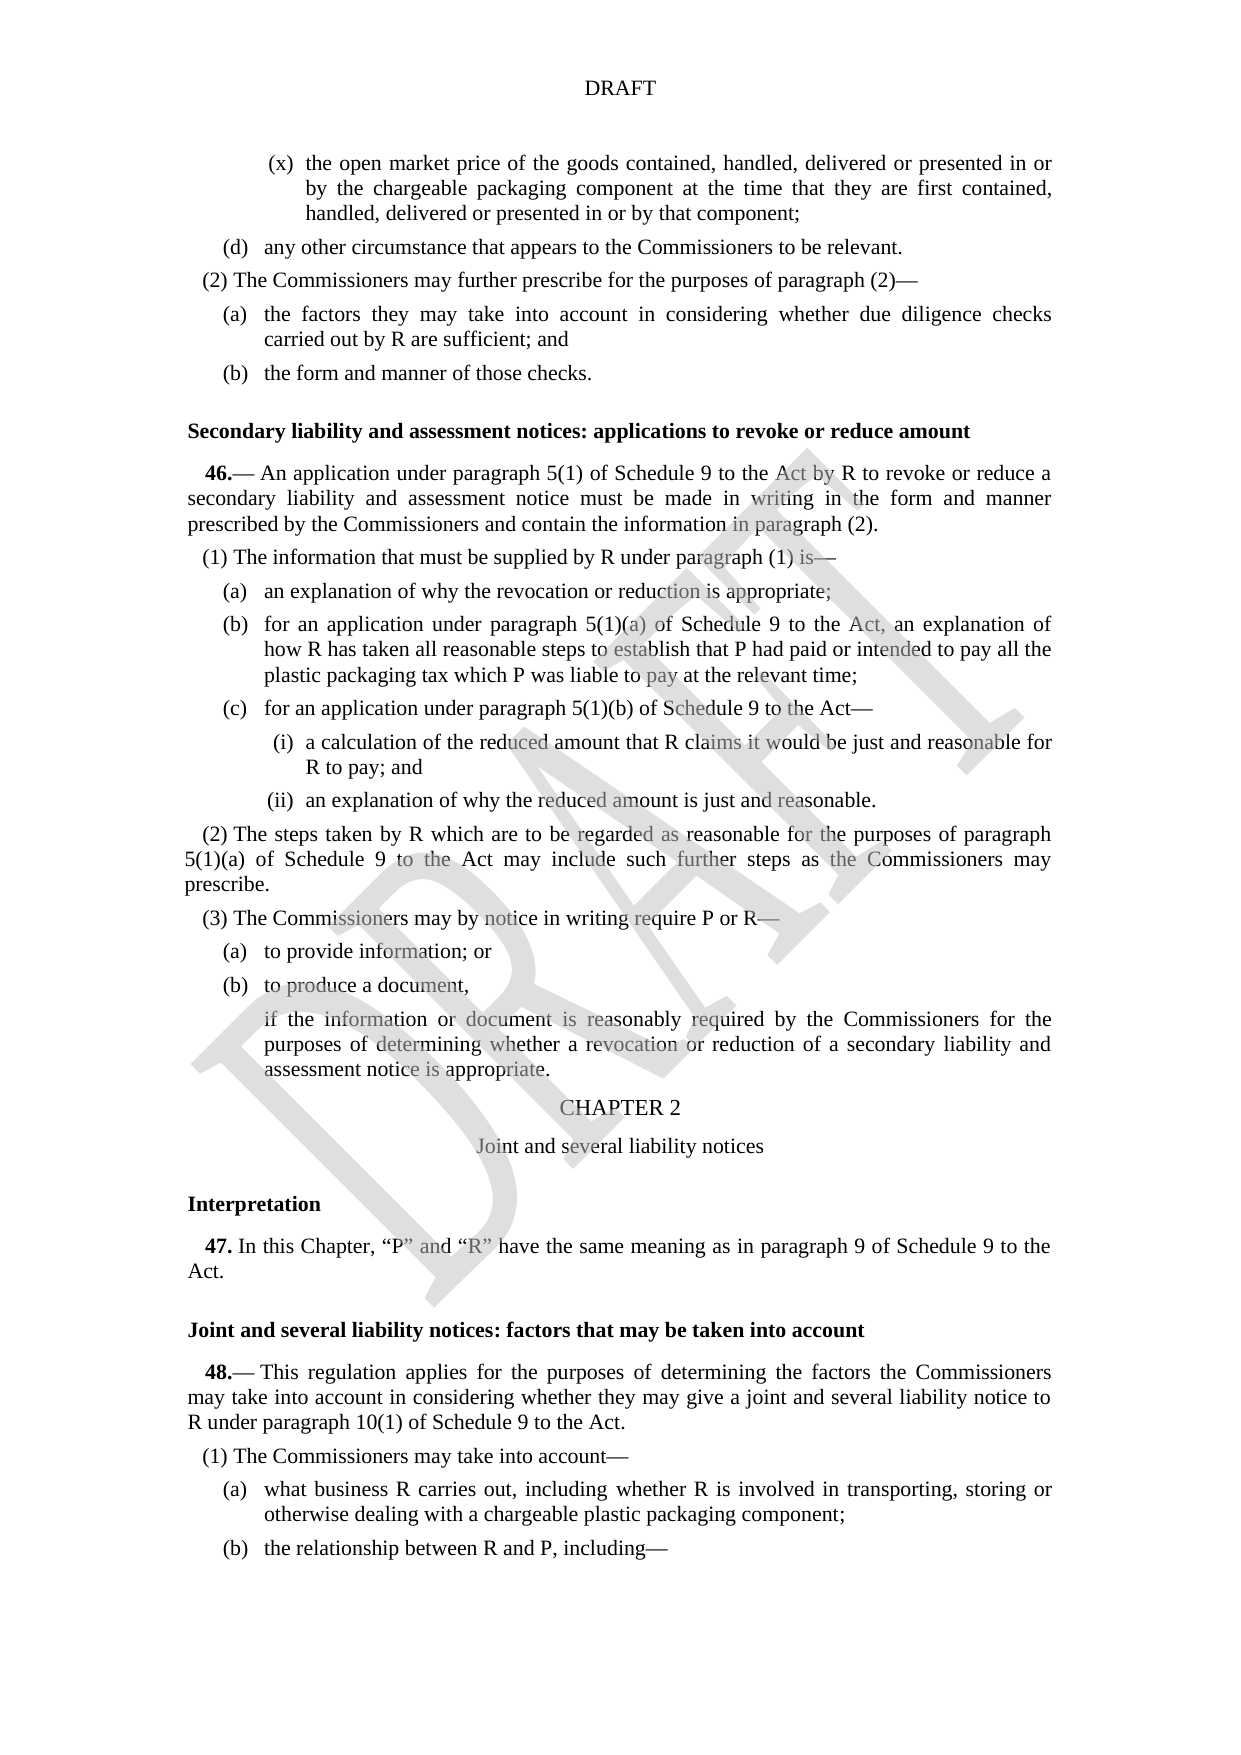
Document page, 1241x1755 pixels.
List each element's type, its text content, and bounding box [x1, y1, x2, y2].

list an explanation of why the reduced amount is just and reasonable. [293, 787, 553, 813]
text CHAPTER 2 [290, 1094, 452, 1120]
list an explanation of why the revocation or reduction is appropriate; [735, 578, 833, 603]
text if the information or document is reasonably required by the Commissioners for the purposes of determining whether a revocation or reduction of a secondary liability and assessment notice is appropriate. [500, 1006, 1053, 1081]
list to provide information; or [223, 938, 396, 964]
list The Commissioners may by notice in writing require P or R— [506, 905, 633, 930]
text [515, 1191, 1053, 1216]
list for an application under paragraph 5(1)(b) of Schedule 9 to the Act— [787, 695, 950, 720]
list In this Chapter, “P” and “R” have the same meaning as in paragraph 9 of Schedule 9 to the Act. [187, 1233, 435, 1283]
text [387, 1191, 492, 1216]
list to provide information; or [780, 938, 1053, 964]
list In this Chapter, “P” and “R” have the same meaning as in paragraph 9 of Schedule 9 to the Act. [461, 1233, 1053, 1283]
list what business R carries out, including whether R is involved in transporting, storing or otherwise dealing with a chargeable plastic packaging component; [223, 1476, 1053, 1527]
list The information that must be supplied by R under paragraph (1) is— [184, 544, 709, 569]
list The Commissioners may take into account— [184, 1443, 1053, 1468]
list an explanation of why the reduced amount is just and reasonable. [553, 787, 604, 813]
text if the information or document is reasonably required by the Commissioners for the purposes of determining whether a revocation or reduction of a secondary liability and assessment notice is appropriate. [264, 1012, 416, 1081]
list to provide information; or [528, 938, 657, 964]
list for an application under paragraph 5(1)(a) of Schedule 9 to the Act, an explanation of how R has taken all reasonable steps to establish that P had paid or intended to pay all the plastic packaging tax which P was liable to pay at the relevant time; [879, 611, 1053, 687]
list to produce a document, [682, 972, 1053, 997]
list to produce a document, [535, 972, 679, 997]
list The information that must be supplied by R under paragraph (1) is— [726, 544, 799, 569]
list a calculation of the reduced amount that R claims it would be just and reasonable for R to pay; and [763, 729, 1053, 779]
list the factors they may take into account in considering whether due diligence checks carried out by R are sufficient; and [223, 301, 1053, 351]
list for an application under paragraph 5(1)(b) of Schedule 9 to the Act— [696, 695, 778, 720]
list the open market price of the goods contained, handled, delivered or presented in or by the chargeable packaging component at the time that they are first contained, handled, delivered or presented in or by that component; [293, 150, 1053, 226]
list — An application under paragraph 5(1) of Schedule 9 to the Act by R to revoke or reduce a secondary liability and assessment notice must be made in writing in the form and manner prescribed by the Commissioners and contain the information in paragraph (2). [778, 460, 1053, 536]
text Joint and several liability notices [586, 1133, 1053, 1158]
text CHAPTER 2 [565, 1094, 1053, 1120]
list The steps taken by R which are to be regarded as reasonable for the purposes of paragraph 5(1)(a) of Schedule 9 to the Act may include such further steps as the Commissioners may prescribe. [665, 821, 837, 897]
list The information that must be supplied by R under paragraph (1) is— [812, 544, 1053, 569]
list The Commissioners may by notice in writing require P or R— [814, 905, 1053, 930]
text Joint and several liability notices [496, 1133, 572, 1158]
list an explanation of why the reduced amount is just and reasonable. [788, 787, 1053, 813]
text CHAPTER 2 [187, 1094, 277, 1120]
list for an application under paragraph 5(1)(a) of Schedule 9 to the Act, an explanation of how R has taken all reasonable steps to establish that P had paid or intended to pay all the plastic packaging tax which P was liable to pay at the relevant time; [223, 611, 648, 687]
list The Commissioners may by notice in writing require P or R— [184, 905, 348, 930]
text Secondary liability and assessment notices: applications to revoke or reduce amount [187, 418, 1053, 443]
text if the information or document is reasonably required by the Commissioners for the purposes of determining whether a revocation or reduction of a secondary liability and assessment notice is appropriate. [373, 1006, 498, 1081]
list The Commissioners may further prescribe for the purposes of paragraph (2)— [184, 267, 1053, 293]
text Joint and several liability notices [187, 1133, 315, 1158]
list The steps taken by R which are to be regarded as reasonable for the purposes of paragraph 5(1)(a) of Schedule 9 to the Act may include such further steps as the Commissioners may prescribe. [576, 821, 676, 897]
list The Commissioners may by notice in writing require P or R— [659, 905, 772, 930]
list the form and manner of those checks. [223, 360, 1053, 385]
text Interpretation [187, 1191, 373, 1216]
list to produce a document, [223, 972, 429, 997]
text if the information or document is reasonably required by the Commissioners for the purposes of determining whether a revocation or reduction of a secondary liability and assessment notice is appropriate. [582, 1006, 694, 1048]
list The Commissioners may by notice in writing require P or R— [380, 905, 491, 930]
list for an application under paragraph 5(1)(b) of Schedule 9 to the Act— [963, 695, 1053, 720]
list a calculation of the reduced amount that R claims it would be just and reasonable for R to pay; and [530, 729, 741, 779]
list a calculation of the reduced amount that R claims it would be just and reasonable for R to pay; and [293, 729, 529, 779]
list for an application under paragraph 5(1)(b) of Schedule 9 to the Act— [223, 695, 682, 720]
list any other circumstance that appears to the Commissioners to be relevant. [223, 234, 1053, 259]
text Joint and several liability notices: factors that may be taken into account [187, 1317, 1053, 1342]
list an explanation of why the reduced amount is just and reasonable. [615, 787, 775, 813]
list The steps taken by R which are to be regarded as reasonable for the purposes of paragraph 5(1)(a) of Schedule 9 to the Act may include such further steps as the Commissioners may prescribe. [822, 821, 1053, 897]
list for an application under paragraph 5(1)(a) of Schedule 9 to the Act, an explanation of how R has taken all reasonable steps to establish that P had paid or intended to pay all the plastic packaging tax which P was liable to pay at the relevant time; [648, 611, 917, 687]
list to provide information; or [409, 938, 511, 964]
list — This regulation applies for the purposes of determining the factors the Commissioners may take into account in considering whether they may give a joint and several liability notice to R under paragraph 10(1) of Schedule 9 to the Act. [187, 1359, 1053, 1434]
text Joint and several liability notices [329, 1133, 479, 1158]
list — An application under paragraph 5(1) of Schedule 9 to the Act by R to revoke or reduce a secondary liability and assessment notice must be made in writing in the form and manner prescribed by the Commissioners and contain the information in paragraph (2). [187, 460, 793, 536]
list to provide information; or [658, 938, 776, 964]
list The steps taken by R which are to be regarded as reasonable for the purposes of paragraph 5(1)(a) of Schedule 9 to the Act may include such further steps as the Commissioners may prescribe. [184, 821, 611, 897]
list the relationship between R and P, including— [223, 1535, 1053, 1560]
list an explanation of why the revocation or reduction is appropriate; [846, 578, 1053, 603]
list an explanation of why the revocation or reduction is appropriate; [223, 578, 675, 603]
list to produce a document, [443, 972, 511, 997]
text CHAPTER 2 [468, 1094, 552, 1120]
